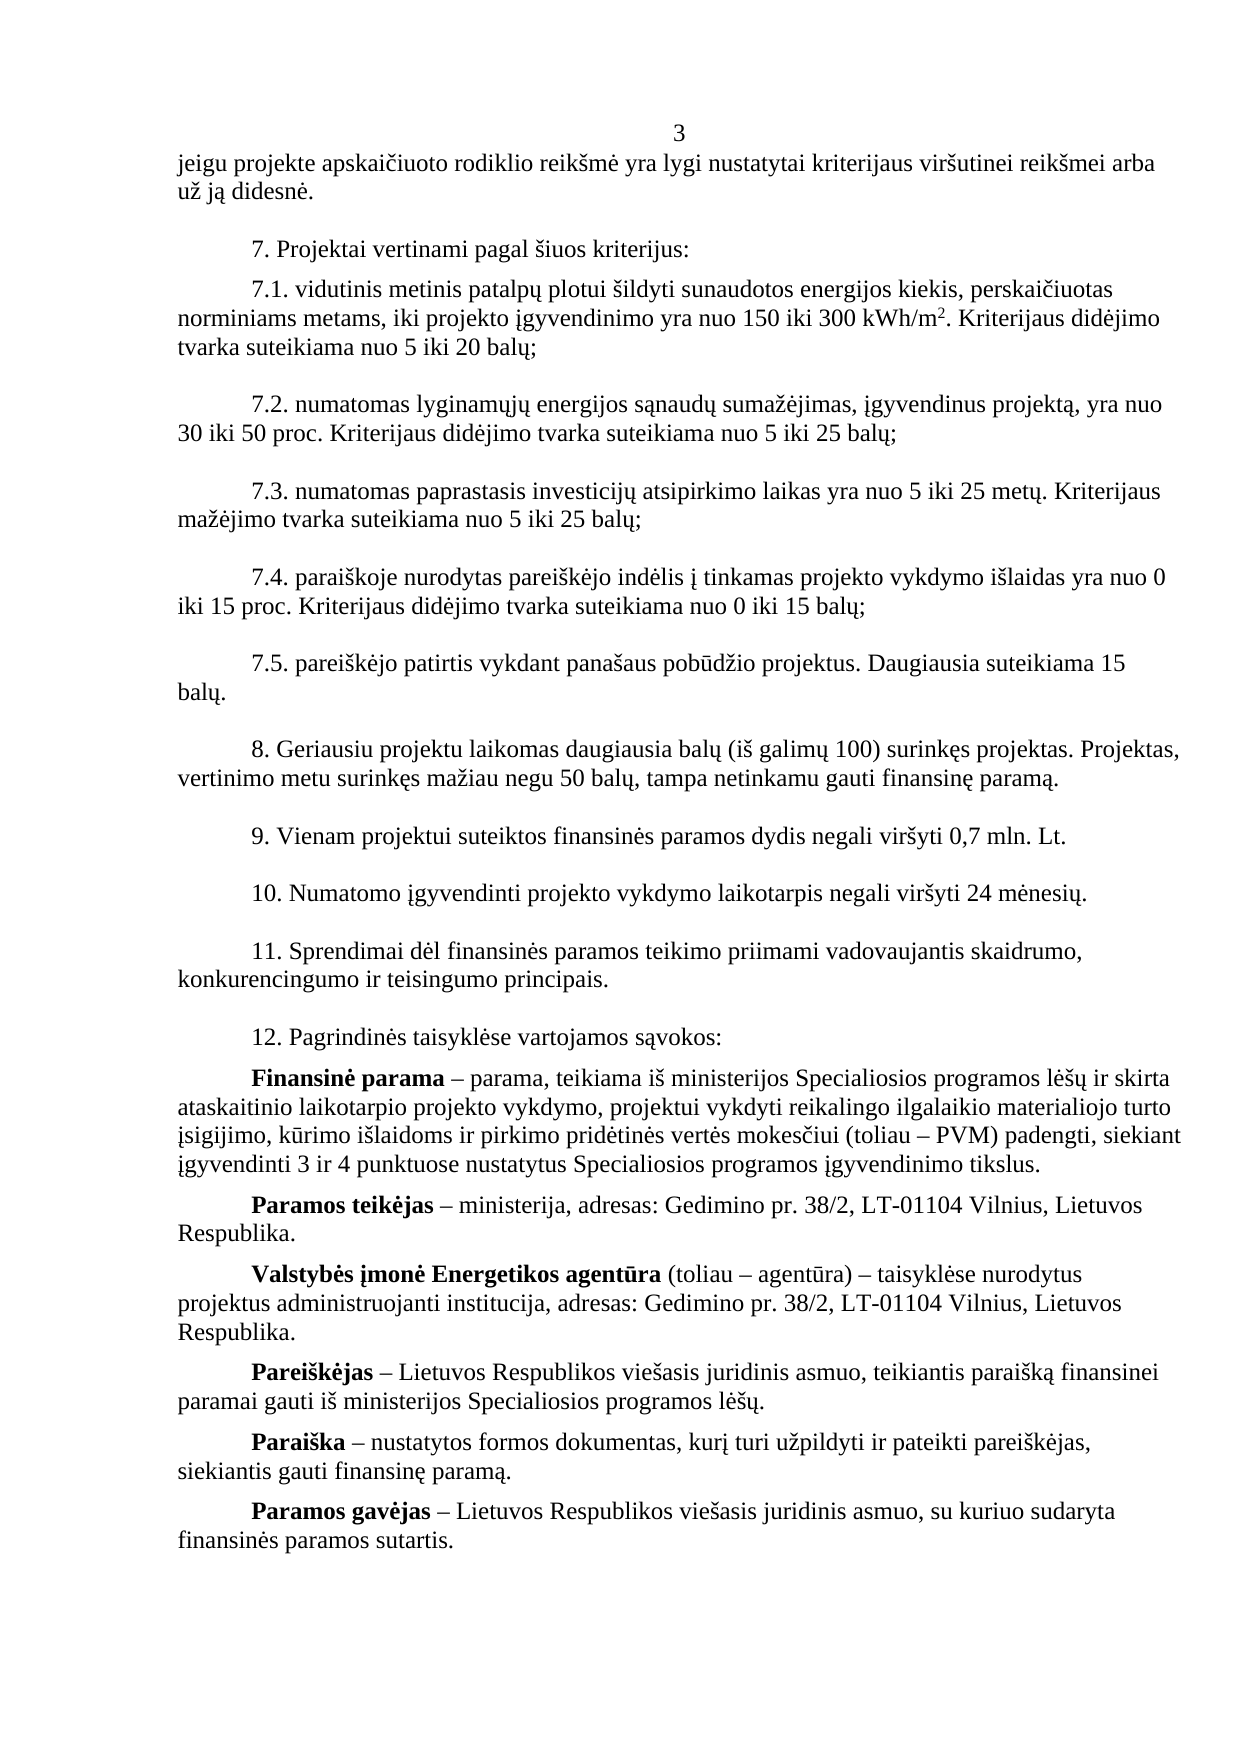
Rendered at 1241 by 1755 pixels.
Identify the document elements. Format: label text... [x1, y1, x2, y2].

text jeigu projekte apskaičiuoto rodiklio reikšmė yra lygi nustatytai kriterijaus viršutinei reikšmei arba už ją didesnė. [177, 148, 1181, 205]
text Pareiškėjas – Lietuvos Respublikos viešasis juridinis asmuo, teikiantis paraišką finansinei paramai gauti iš ministerijos Specialiosios programos lėšų. [177, 1357, 1181, 1415]
text Paramos teikėjas – ministerija, adresas: Gedimino pr. 38/2, LT-01104 Vilnius, Lietuvos Respublika. [177, 1190, 1181, 1247]
text Paraiška – nustatytos formos dokumentas, kurį turi užpildyti ir pateikti pareiškėjas, siekiantis gauti finansinę paramą. [177, 1427, 1181, 1484]
text 8. Geriausiu projektu laikomas daugiausia balų (iš galimų 100) surinkęs projektas. Projektas, vertinimo metu surinkęs mažiau negu 50 balų, tampa netinkamu gauti finansinę paramą. [177, 734, 1181, 792]
text 7. Projektai vertinami pagal šiuos kriterijus: [177, 234, 1181, 263]
text 9. Vienam projektui suteiktos finansinės paramos dydis negali viršyti 0,7 mln. Lt. [177, 821, 1181, 849]
text 7.3. numatomas paprastasis investicijų atsipirkimo laikas yra nuo 5 iki 25 metų. Kriterijaus mažėjimo tvarka suteikiama nuo 5 iki 25 balų; [177, 476, 1181, 533]
text 7.5. pareiškėjo patirtis vykdant panašaus pobūdžio projektus. Daugiausia suteikiama 15 balų. [177, 648, 1181, 706]
text 11. Sprendimai dėl finansinės paramos teikimo priimami vadovaujantis skaidrumo, konkurencingumo ir teisingumo principais. [177, 936, 1181, 993]
text 12. Pagrindinės taisyklėse vartojamos sąvokos: [177, 1022, 1181, 1051]
text 10. Numatomo įgyvendinti projekto vykdymo laikotarpis negali viršyti 24 mėnesių. [177, 878, 1181, 907]
text 7.4. paraiškoje nurodytas pareiškėjo indėlis į tinkamas projekto vykdymo išlaidas yra nuo 0 iki 15 proc. Kriterijaus didėjimo tvarka suteikiama nuo 0 iki 15 balų; [177, 562, 1181, 619]
text Paramos gavėjas – Lietuvos Respublikos viešasis juridinis asmuo, su kuriuo sudaryta finansinės paramos sutartis. [177, 1496, 1181, 1554]
text Finansinė parama – parama, teikiama iš ministerijos Specialiosios programos lėšų ir skirta ataskaitinio laikotarpio projekto vykdymo, projektui vykdyti reikalingo ilgalaikio materialiojo turto įsigijimo, kūrimo išlaidoms ir pirkimo pridėtinės vertės mokesčiui (toliau – PVM) padengti, siekiant įgyvendinti 3 ir 4 punktuose nustatytus Specialiosios programos įgyvendinimo tikslus. [177, 1063, 1181, 1178]
text Valstybės įmonė Energetikos agentūra (toliau – agentūra) – taisyklėse nurodytus projektus administruojanti institucija, adresas: Gedimino pr. 38/2, LT-01104 Vilnius, Lietuvos Respublika. [177, 1259, 1181, 1346]
text 7.1. vidutinis metinis patalpų plotui šildyti sunaudotos energijos kiekis, perskaičiuotas norminiams metams, iki projekto įgyvendinimo yra nuo 150 iki 300 kWh/m2. Kriterijaus didėjimo tvarka suteikiama nuo 5 iki 20 balų; [177, 274, 1181, 361]
text 7.2. numatomas lyginamųjų energijos sąnaudų sumažėjimas, įgyvendinus projektą, yra nuo 30 iki 50 proc. Kriterijaus didėjimo tvarka suteikiama nuo 5 iki 25 balų; [177, 389, 1181, 447]
